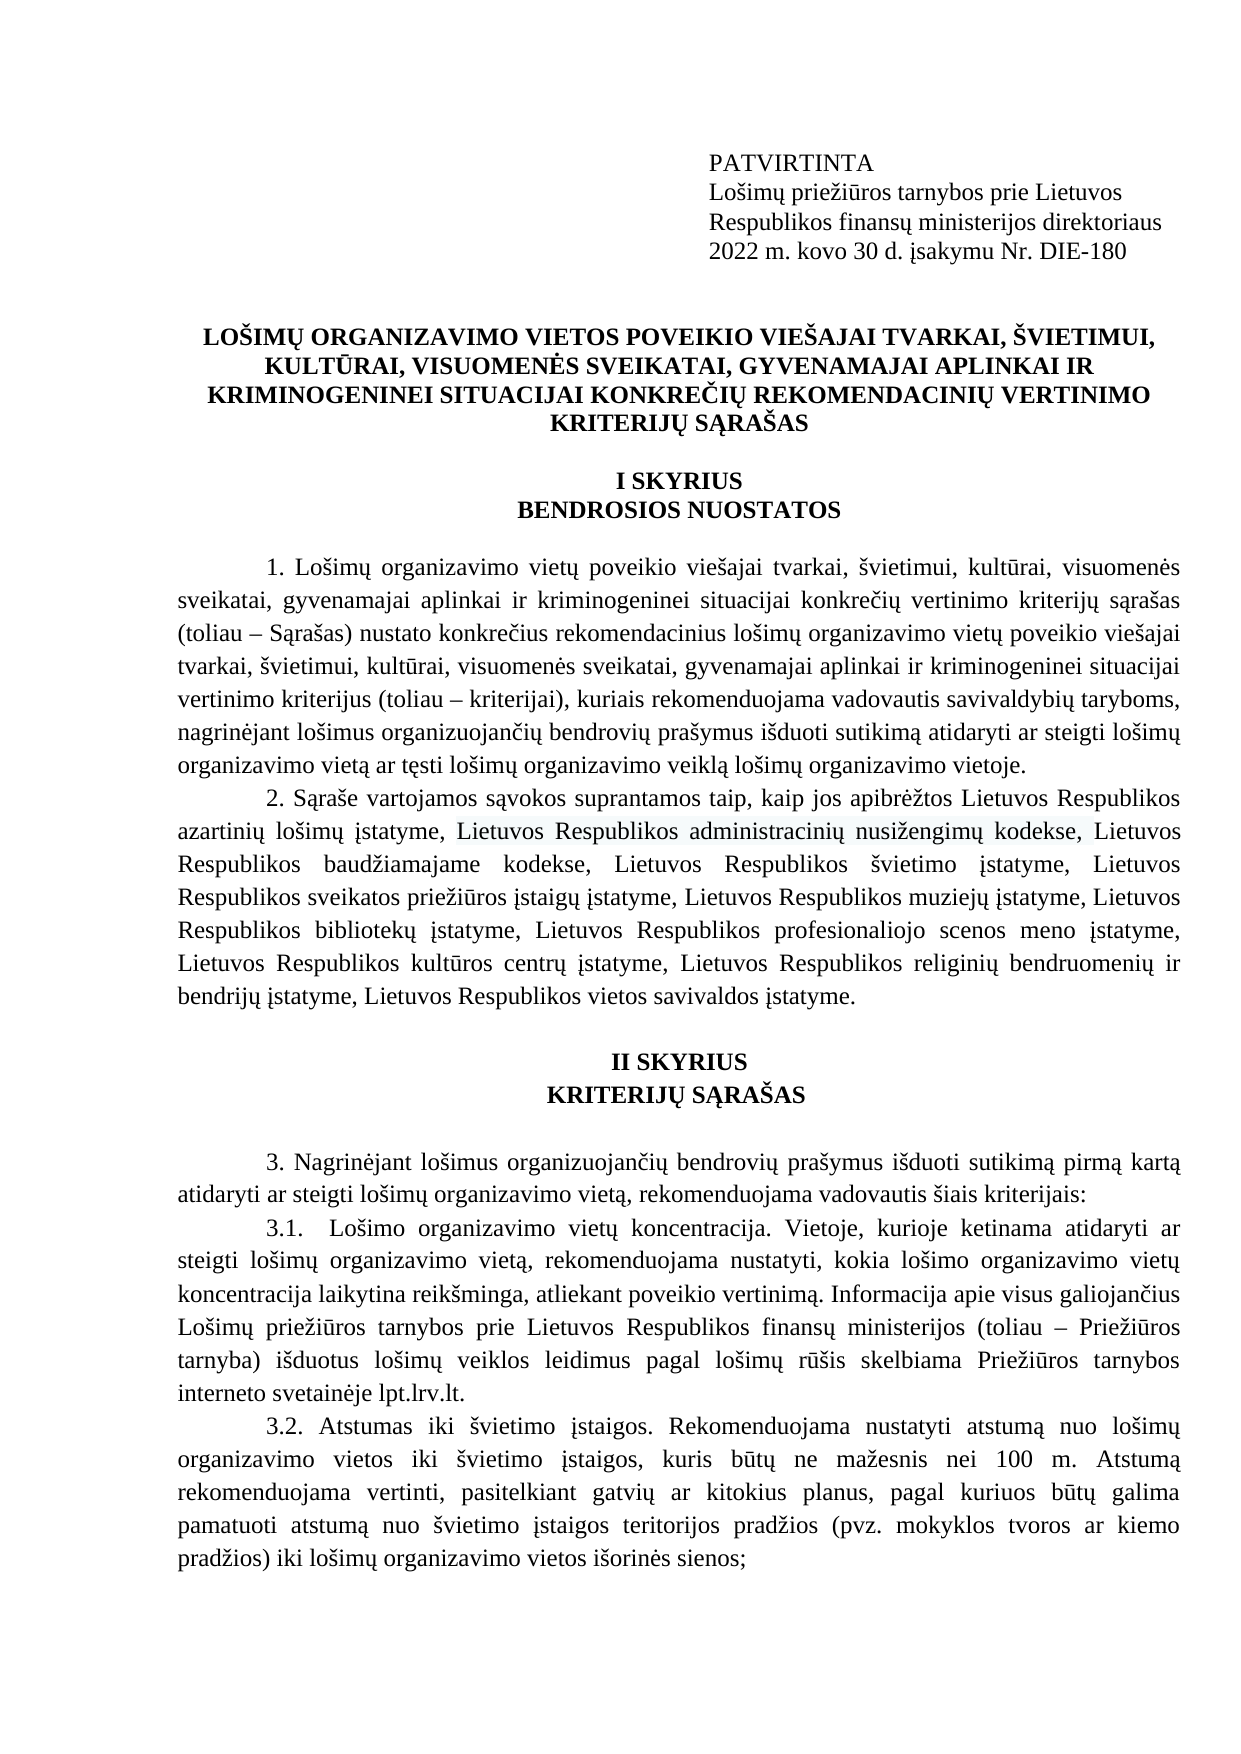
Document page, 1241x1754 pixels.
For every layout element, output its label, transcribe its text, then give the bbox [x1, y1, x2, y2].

text PATVIRTINTA [177, 148, 1181, 177]
text Lošimų priežiūros tarnybos prie Lietuvos [177, 177, 1181, 206]
text 3.1. Lošimo organizavimo vietų koncentracija. Vietoje, kurioje ketinama atidaryti ar steigti lošimų organizavimo vietą, rekomenduojama nustatyti, kokia lošimo organizavimo vietų koncentracija laikytina reikšminga, atliekant poveikio vertinimą. Informacija apie visus galiojančius Lošimų priežiūros tarnybos prie Lietuvos Respublikos finansų ministerijos (toliau – Priežiūros tarnyba) išduotus lošimų veiklos leidimus pagal lošimų rūšis skelbiama Priežiūros tarnybos interneto svetainėje lpt.lrv.lt. [177, 1213, 1181, 1406]
text 3. Nagrinėjant lošimus organizuojančių bendrovių prašymus išduoti sutikimą pirmą kartą atidaryti ar steigti lošimų organizavimo vietą, rekomenduojama vadovautis šiais kriterijais: [177, 1147, 1181, 1208]
text BENDROSIOS NUOSTATOS [177, 495, 1181, 523]
text Lošimų organizavimo vietos poveikio viešajai tvarkai, švietimui, kultūrai, visuomenės sveikatai, gyvenamajai aplinkai ir kriminogeninei situacijai konkrečių rekomendacinių vertinimo kriterijų sąraŠAS [177, 322, 1181, 437]
text 2. Sąraše vartojamos sąvokos suprantamos taip, kaip jos apibrėžtos Lietuvos Respublikos azartinių lošimų įstatyme, Lietuvos Respublikos administracinių nusižengimų kodekse, Lietuvos Respublikos baudžiamajame kodekse, Lietuvos Respublikos švietimo įstatyme, Lietuvos Respublikos sveikatos priežiūros įstaigų įstatyme, Lietuvos Respublikos muziejų įstatyme, Lietuvos Respublikos bibliotekų įstatyme, Lietuvos Respublikos profesionaliojo scenos meno įstatyme, Lietuvos Respublikos kultūros centrų įstatyme, Lietuvos Respublikos religinių bendruomenių ir bendrijų įstatyme, Lietuvos Respublikos vietos savivaldos įstatyme. [177, 783, 1181, 1010]
text I SKYRIUS [177, 466, 1181, 495]
text 3.2. Atstumas iki švietimo įstaigos. Rekomenduojama nustatyti atstumą nuo lošimų organizavimo vietos iki švietimo įstaigos, kuris būtų ne mažesnis nei 100 m. Atstumą rekomenduojama vertinti, pasitelkiant gatvių ar kitokius planus, pagal kuriuos būtų galima pamatuoti atstumą nuo švietimo įstaigos teritorijos pradžios (pvz. mokyklos tvoros ar kiemo pradžios) iki lošimų organizavimo vietos išorinės sienos; [177, 1411, 1181, 1572]
text 2022 m. kovo 30 d. įsakymu Nr. DIE-180 [177, 235, 1181, 265]
text 1. Lošimų organizavimo vietų poveikio viešajai tvarkai, švietimui, kultūrai, visuomenės sveikatai, gyvenamajai aplinkai ir kriminogeninei situacijai konkrečių vertinimo kriterijų sąrašas (toliau – Sąrašas) nustato konkrečius rekomendacinius lošimų organizavimo vietų poveikio viešajai tvarkai, švietimui, kultūrai, visuomenės sveikatai, gyvenamajai aplinkai ir kriminogeninei situacijai vertinimo kriterijus (toliau – kriterijai), kuriais rekomenduojama vadovautis savivaldybių taryboms, nagrinėjant lošimus organizuojančių bendrovių prašymus išduoti sutikimą atidaryti ar steigti lošimų organizavimo vietą ar tęsti lošimų organizavimo veiklą lošimų organizavimo vietoje. [177, 552, 1181, 779]
text II SKYRIUS [177, 1047, 1181, 1076]
text Respublikos finansų ministerijos direktoriaus [177, 206, 1181, 235]
text KRITERIJŲ SĄRAŠAS [177, 1081, 1181, 1109]
